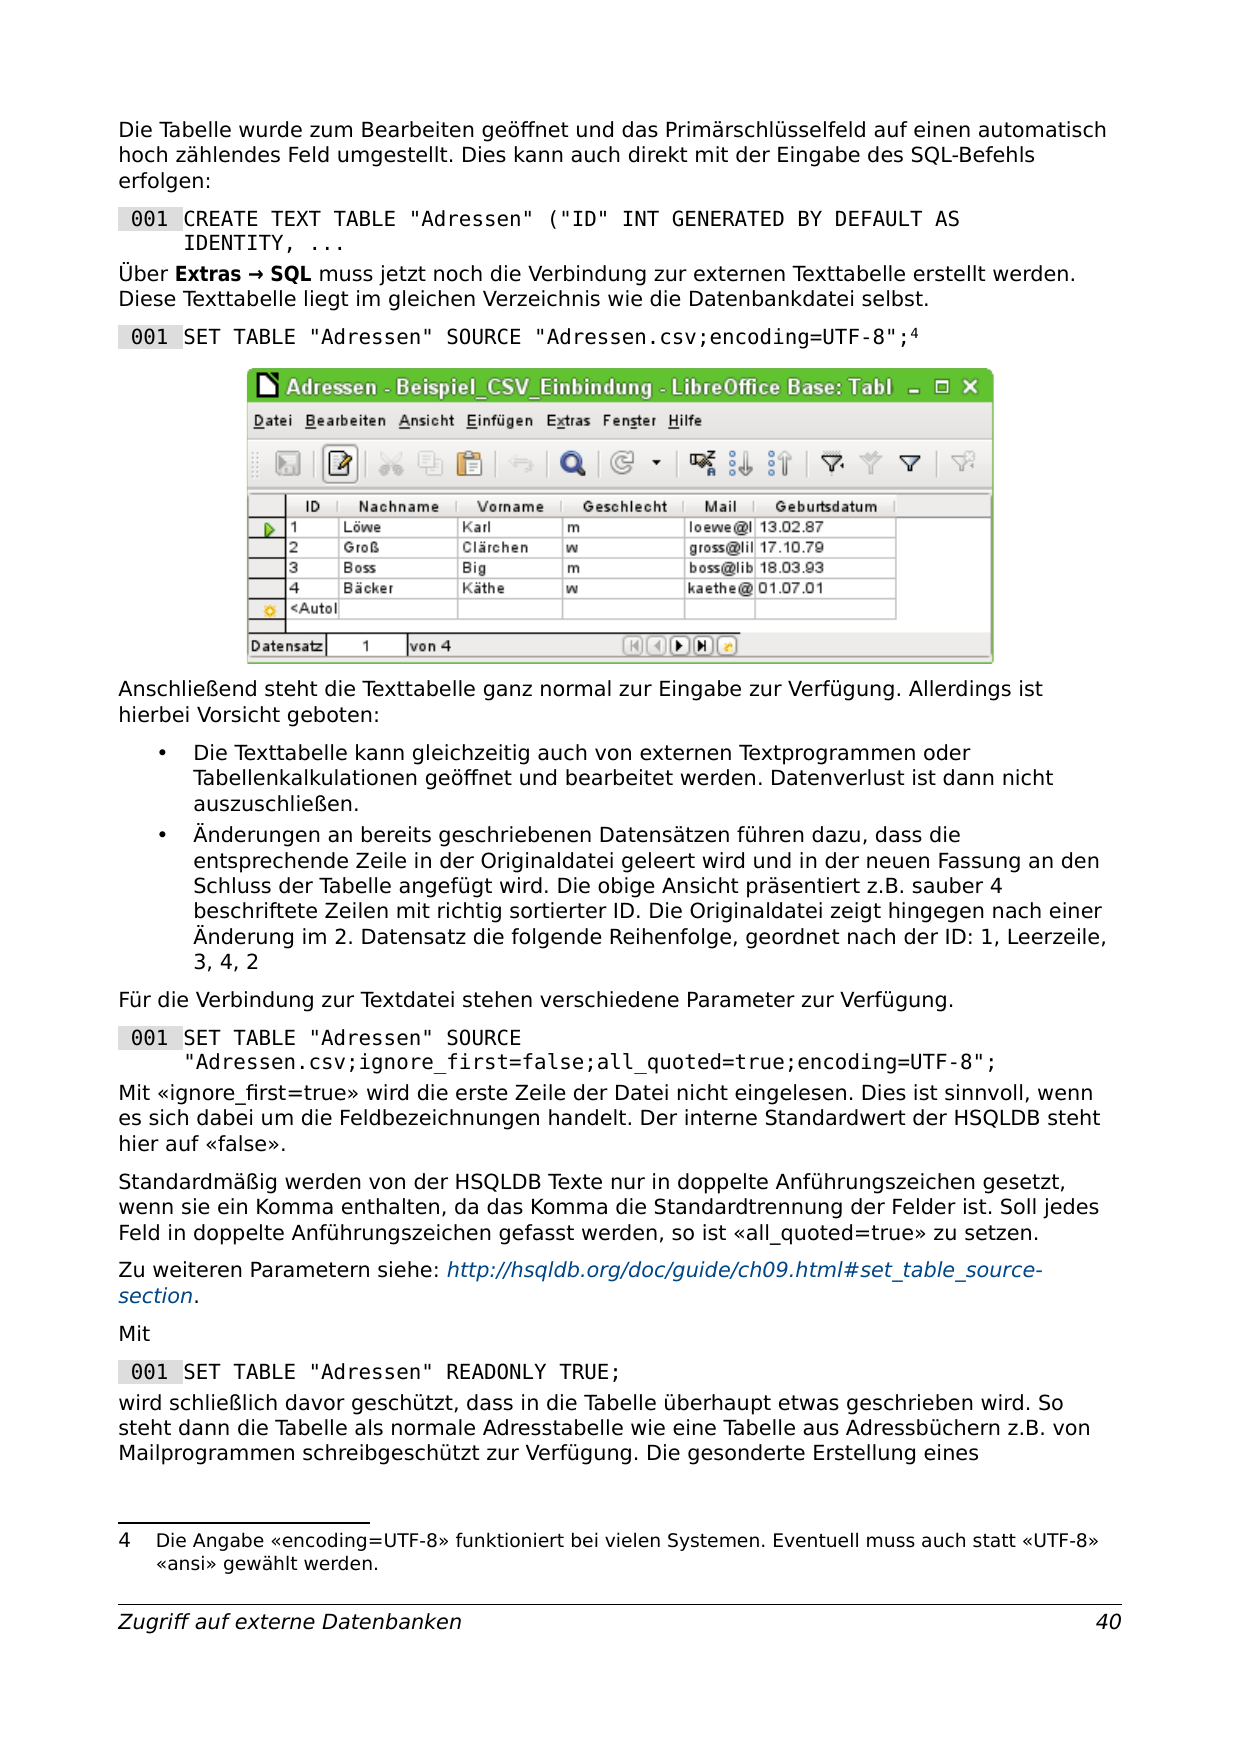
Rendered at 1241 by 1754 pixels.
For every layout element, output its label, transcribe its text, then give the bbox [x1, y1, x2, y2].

list Die Texttabelle kann gleichzeitig auch von externen Textprogrammen oder Tabellenkalkulationen geöffnet und bearbeitet werden. Datenverlust ist dann nicht auszuschließen. [156, 741, 1122, 816]
text Standardmäßig werden von der HSQLDB Texte nur in doppelte Anführungszeichen gesetzt, wenn sie ein Komma enthalten, da das Komma die Standardtrennung der Felder ist. Soll jedes Feld in doppelte Anführungszeichen gefasst werden, so ist «all_quoted=true» zu setzen. [118, 1170, 1122, 1245]
text Mit [118, 1322, 1122, 1346]
list SET TABLE "Adressen" SOURCE "Adressen.csv;encoding=UTF-8"; [183, 325, 1122, 349]
list Änderungen an bereits geschriebenen Datensätzen führen dazu, dass die entsprechende Zeile in der Originaldatei geleert wird und in der neuen Fassung an den Schluss der Tabelle angefügt wird. Die obige Ansicht präsentiert z.B. sauber 4 beschriftete Zeilen mit richtig sortierter ID. Die Originaldatei zeigt hingegen nach einer Änderung im 2. Datensatz die folgende Reihenfolge, geordnet nach der ID: 1, Leerzeile, 3, 4, 2 [156, 823, 1122, 974]
text wird schließlich davor geschützt, dass in die Tabelle überhaupt etwas geschrieben wird. So steht dann die Tabelle als normale Adresstabelle wie eine Tabelle aus Adressbüchern z.B. von Mailprogrammen schreibgeschützt zur Verfügung. Die gesonderte Erstellung eines [118, 1391, 1122, 1466]
text Über Extras → SQL muss jetzt noch die Verbindung zur externen Texttabelle erstellt werden. Diese Texttabelle liegt im gleichen Verzeichnis wie die Datenbankdatei selbst. [118, 262, 1122, 312]
list SET TABLE "Adressen" READONLY TRUE; [183, 1360, 1122, 1384]
list SET TABLE "Adressen" SOURCE "Adressen.csv;ignore_first=false;all_quoted=true;encoding=UTF-8"; [118, 1026, 1122, 1074]
picture [246, 368, 994, 664]
list CREATE TEXT TABLE "Adressen" ("ID" INT GENERATED BY DEFAULT AS IDENTITY, ... [118, 207, 1122, 255]
text Zu weiteren Parametern siehe: http://hsqldb.org/doc/guide/ch09.html#set_table_source-section. [118, 1258, 1122, 1308]
list Die Angabe «encoding=UTF-8» funktioniert bei vielen Systemen. Eventuell muss auch statt «UTF-8» «ansi» gewählt werden. [118, 1529, 1122, 1575]
text Anschließend steht die Texttabelle ganz normal zur Eingabe zur Verfügung. Allerdings ist hierbei Vorsicht geboten: [118, 677, 1122, 727]
text Die Tabelle wurde zum Bearbeiten geöffnet und das Primärschlüsselfeld auf einen automatisch hoch zählendes Feld umgestellt. Dies kann auch direkt mit der Eingabe des SQL-Befehls erfolgen: [118, 118, 1122, 193]
text Für die Verbindung zur Textdatei stehen verschiedene Parameter zur Verfügung. [118, 988, 1122, 1012]
text Mit «ignore_first=true» wird die erste Zeile der Datei nicht eingelesen. Dies ist sinnvoll, wenn es sich dabei um die Feldbezeichnungen handelt. Der interne Standardwert der HSQLDB steht hier auf «false». [118, 1081, 1122, 1156]
